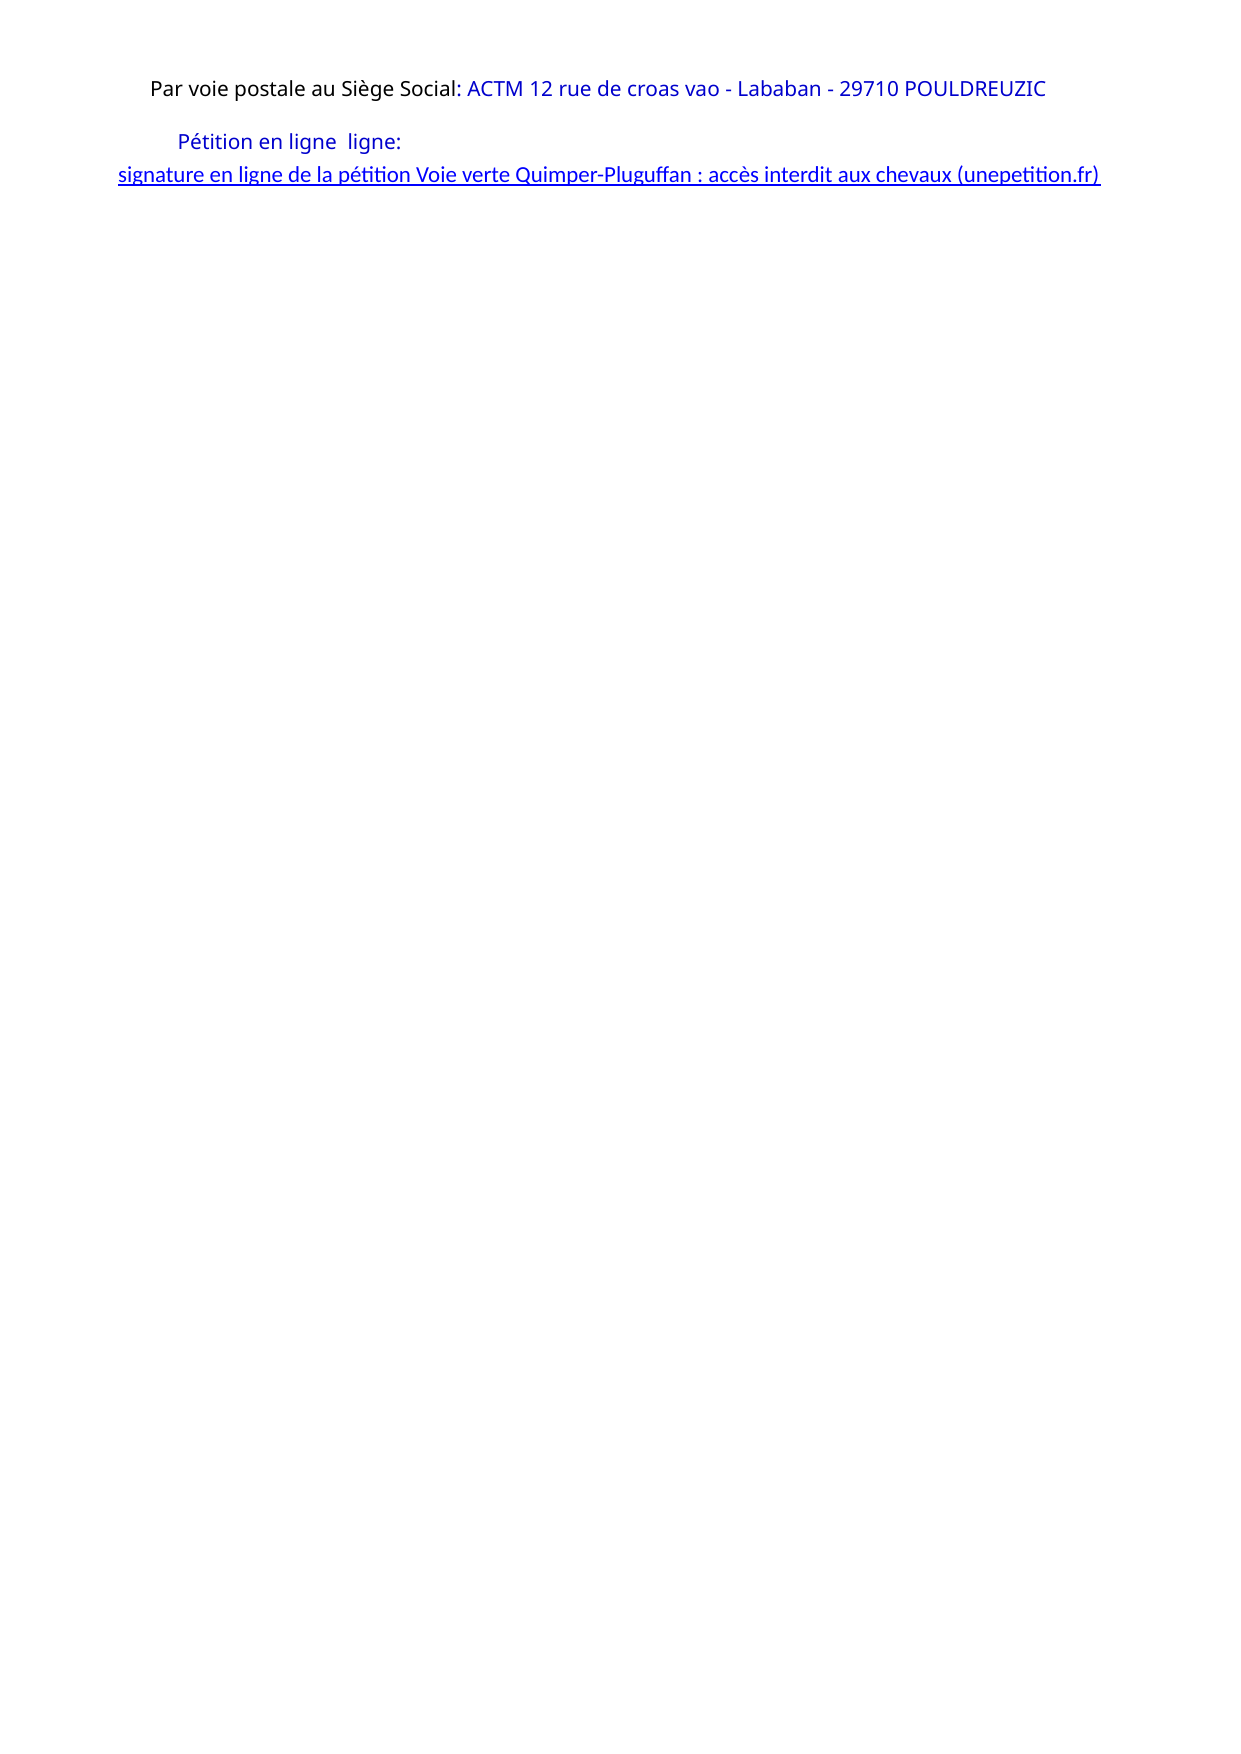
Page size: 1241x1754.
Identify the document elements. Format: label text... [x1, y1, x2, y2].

text Par voie postale au Siège Social: ACTM 12 rue de croas vao - Lababan - 29710 POULDREUZIC [150, 74, 1240, 102]
text Pétition en ligne ligne: signature en ligne de la pétition Voie verte Quimper-Pluguffan : accès interdit aux chevaux (unepetition.fr) [112, 127, 1240, 188]
